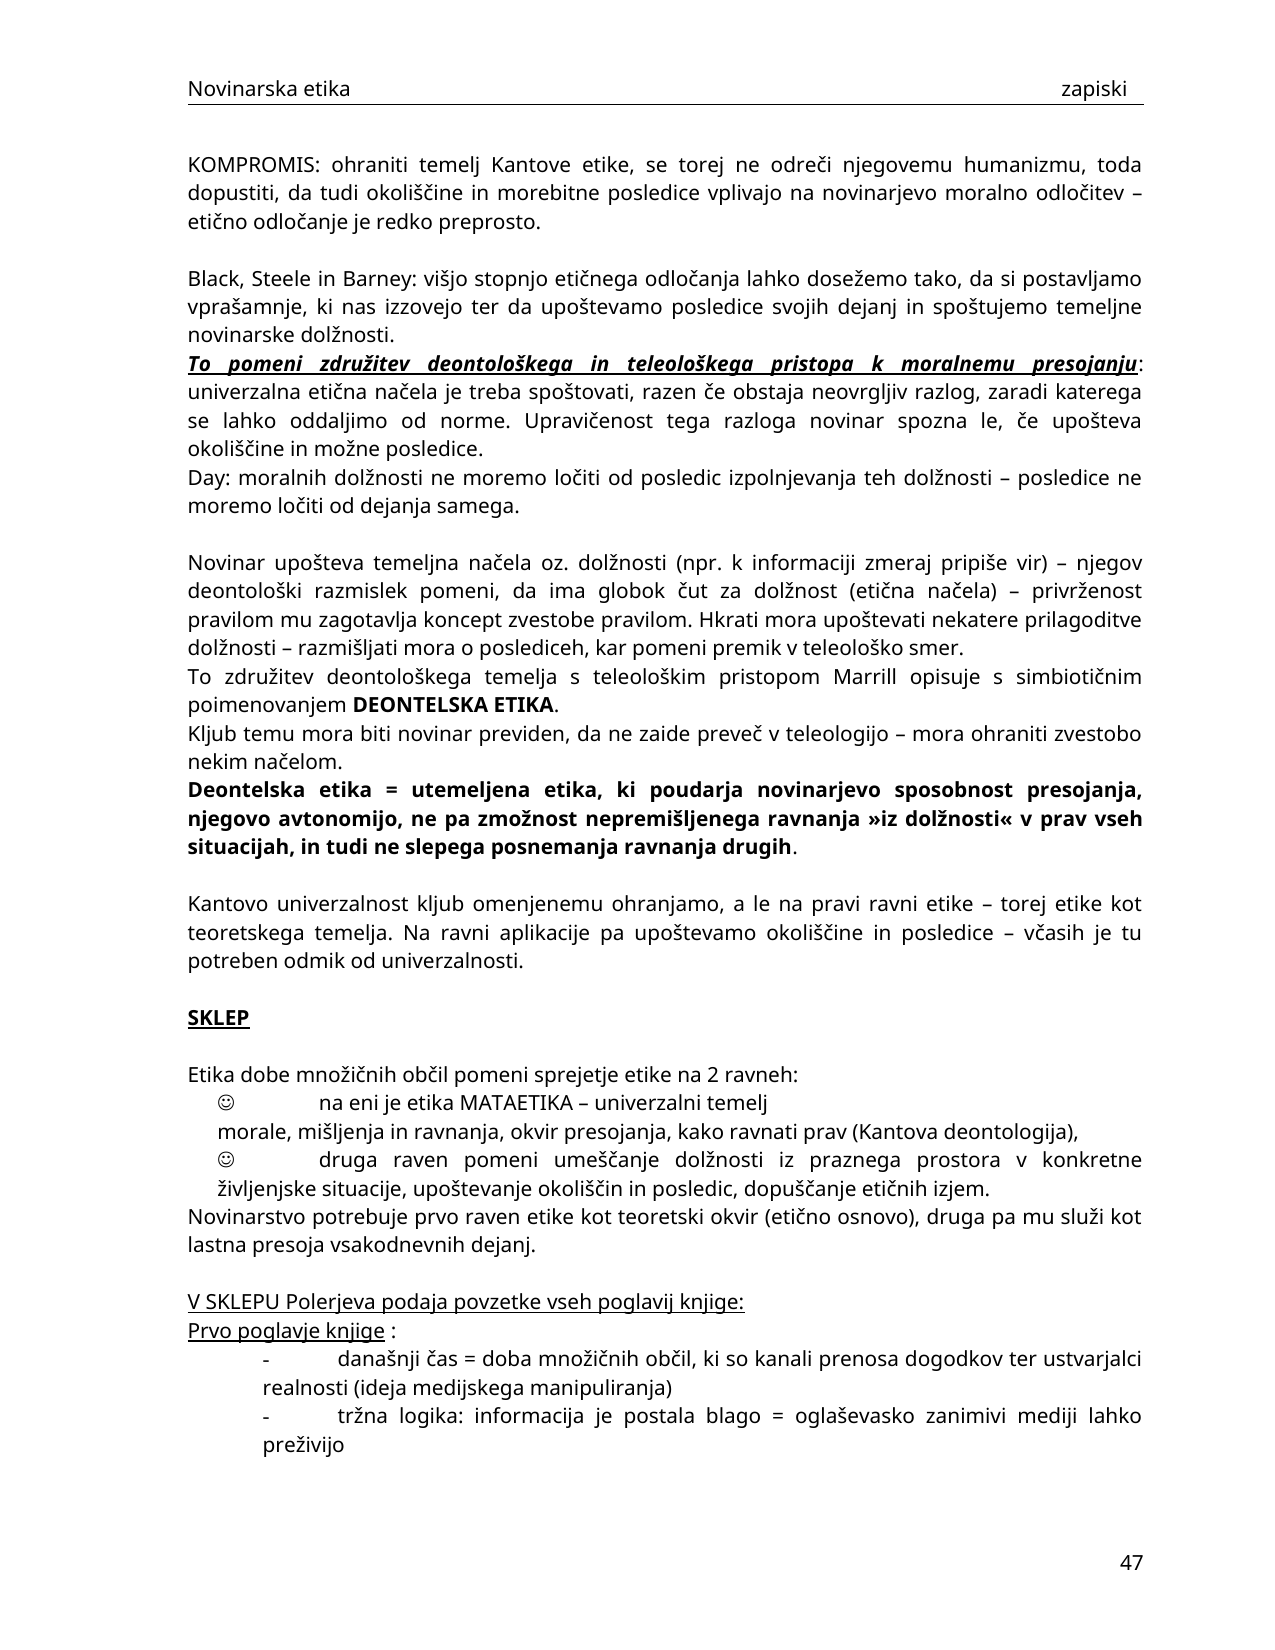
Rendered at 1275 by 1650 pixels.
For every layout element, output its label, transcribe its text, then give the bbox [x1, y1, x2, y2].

text Prvo poglavje knjige : [187, 1316, 1144, 1344]
list današnji čas = doba množičnih občil, ki so kanali prenosa dogodkov ter ustvarjalci realnosti (ideja medijskega manipuliranja) [262, 1344, 1144, 1401]
list na eni je etika MATAETIKA – univerzalni temelj [217, 1088, 1144, 1117]
text Novinarstvo potrebuje prvo raven etike kot teoretski okvir (etično osnovo), druga pa mu služi kot lastna presoja vsakodnevnih dejanj. [187, 1202, 1144, 1259]
list druga raven pomeni umeščanje dolžnosti iz praznega prostora v konkretne življenjske situacije, upoštevanje okoliščin in posledic, dopuščanje etičnih izjem. [217, 1145, 1144, 1202]
text V SKLEPU Polerjeva podaja povzetke vseh poglavij knjige: [187, 1287, 1144, 1316]
text Black, Steele in Barney: višjo stopnjo etičnega odločanja lahko dosežemo tako, da si postavljamo vprašamnje, ki nas izzovejo ter da upoštevamo posledice svojih dejanj in spoštujemo temeljne novinarske dolžnosti. [187, 264, 1144, 349]
text Kljub temu mora biti novinar previden, da ne zaide preveč v teleologijo – mora ohraniti zvestobo nekim načelom. [187, 719, 1144, 776]
subtitle SKLEP [187, 1003, 1144, 1032]
text KOMPROMIS: ohraniti temelj Kantove etike, se torej ne odreči njegovemu humanizmu, toda dopustiti, da tudi okoliščine in morebitne posledice vplivajo na novinarjevo moralno odločitev – etično odločanje je redko preprosto. [187, 150, 1144, 235]
text Day: moralnih dolžnosti ne moremo ločiti od posledic izpolnjevanja teh dolžnosti – posledice ne moremo ločiti od dejanja samega. [187, 463, 1144, 520]
text Novinar upošteva temeljna načela oz. dolžnosti (npr. k informaciji zmeraj pripiše vir) – njegov deontološki razmislek pomeni, da ima globok čut za dolžnost (etična načela) – privrženost pravilom mu zagotavlja koncept zvestobe pravilom. Hkrati mora upoštevati nekatere prilagoditve dolžnosti – razmišljati mora o poslediceh, kar pomeni premik v teleološko smer. [187, 548, 1144, 662]
text Kantovo univerzalnost kljub omenjenemu ohranjamo, a le na pravi ravni etike – torej etike kot teoretskega temelja. Na ravni aplikacije pa upoštevamo okoliščine in posledice – včasih je tu potreben odmik od univerzalnosti. [187, 889, 1144, 975]
text To združitev deontološkega temelja s teleološkim pristopom Marrill opisuje s simbiotičnim poimenovanjem DEONTELSKA ETIKA. [187, 662, 1144, 719]
list tržna logika: informacija je postala blago = oglaševasko zanimivi mediji lahko preživijo [262, 1401, 1144, 1458]
text To pomeni združitev deontološkega in teleološkega pristopa k moralnemu presojanju: univerzalna etična načela je treba spoštovati, razen če obstaja neovrgljiv razlog, zaradi katerega se lahko oddaljimo od norme. Upravičenost tega razloga novinar spozna le, če upošteva okoliščine in možne posledice. [187, 349, 1144, 463]
text Etika dobe množičnih občil pomeni sprejetje etike na 2 ravneh: [187, 1060, 1144, 1088]
text morale, mišljenja in ravnanja, okvir presojanja, kako ravnati prav (Kantova deontologija), [217, 1117, 1144, 1145]
text Deontelska etika = utemeljena etika, ki poudarja novinarjevo sposobnost presojanja, njegovo avtonomijo, ne pa zmožnost nepremišljenega ravnanja »iz dolžnosti« v prav vseh situacijah, in tudi ne slepega posnemanja ravnanja drugih. [187, 776, 1144, 861]
